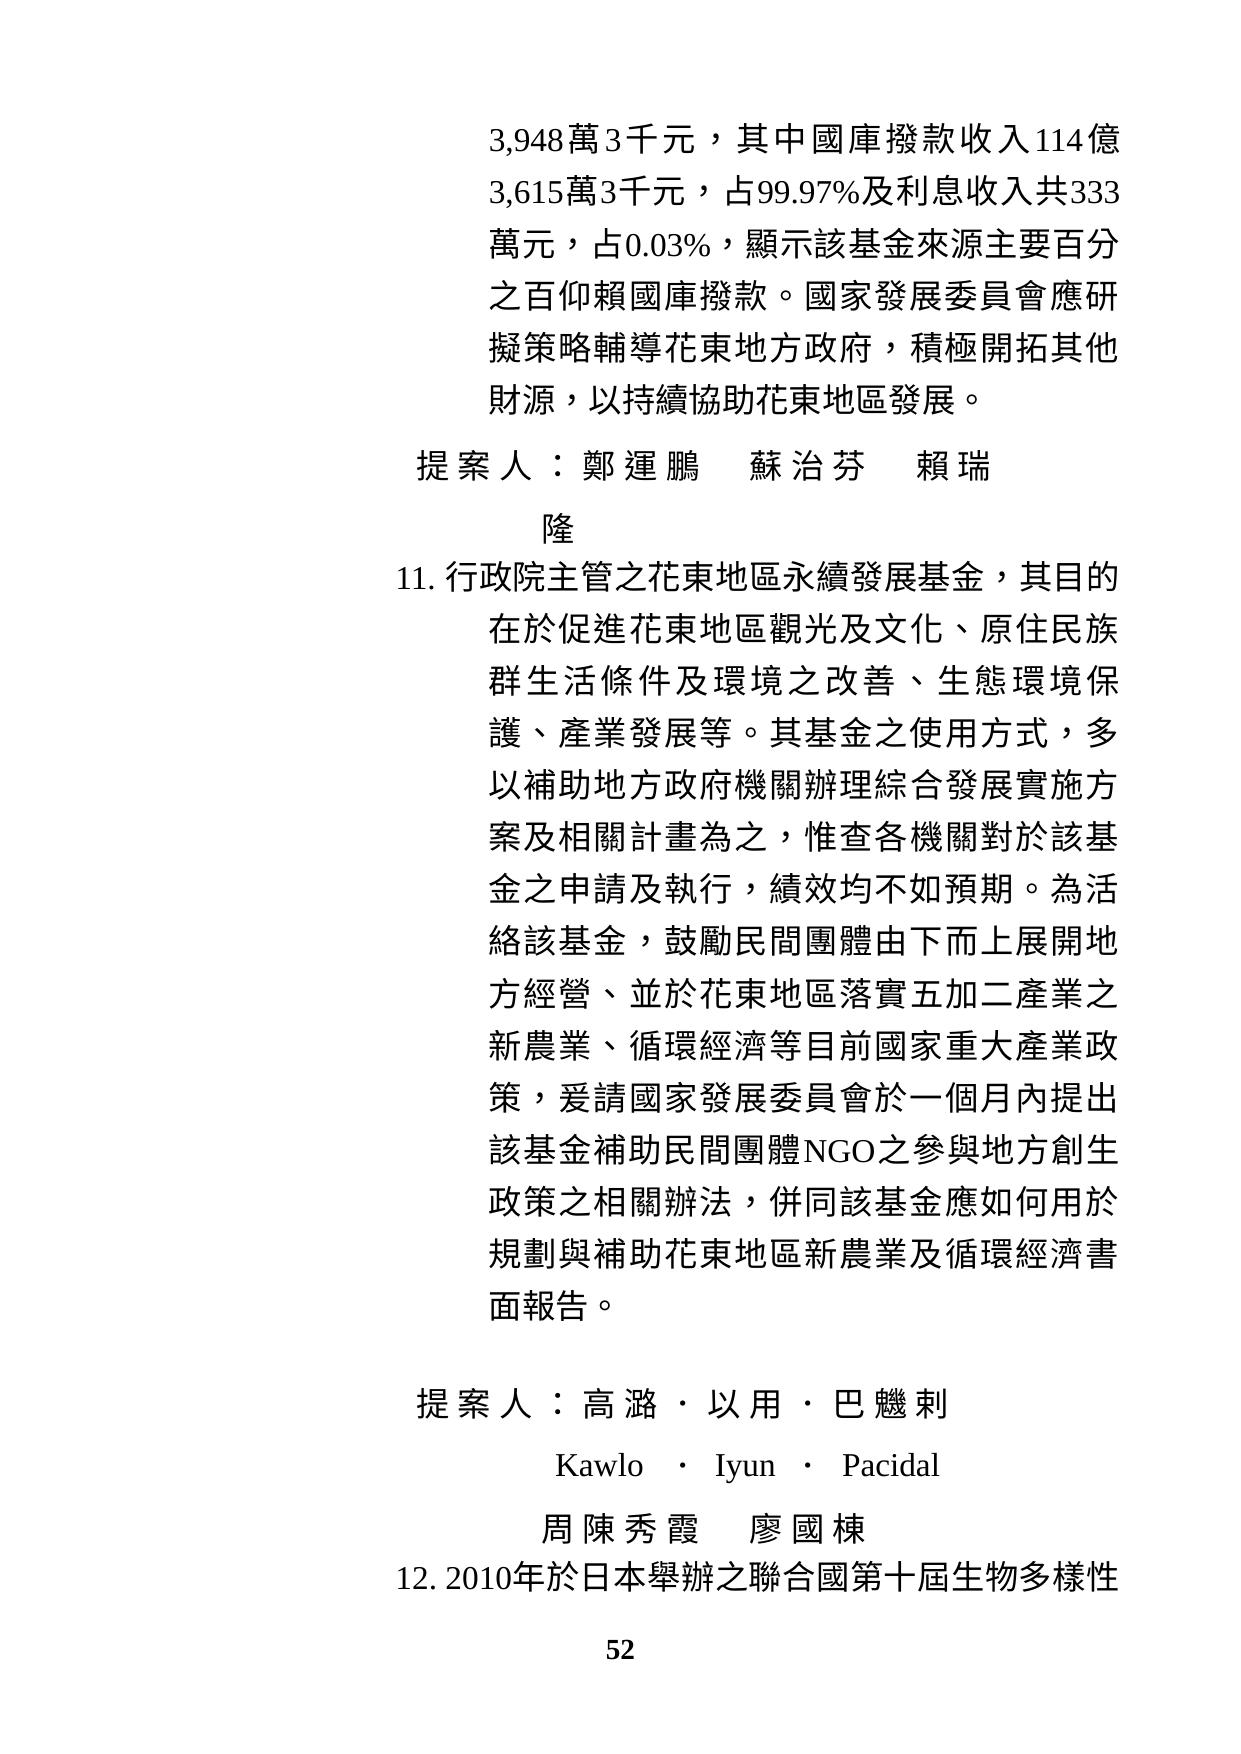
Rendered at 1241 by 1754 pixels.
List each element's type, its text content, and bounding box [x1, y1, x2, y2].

text 提案人：高潞．以用．巴魕剌Kawlo．Iyun．Pacidal 周陳秀霞 廖國棟 [397, 1360, 1016, 1548]
list 行政院主管之花東地區永續發展基金，其目的在於促進花東地區觀光及文化、原住民族群生活條件及環境之改善、生態環境保護、產業發展等。其基金之使用方式，多以補助地方政府機關辦理綜合發展實施方案及相關計畫為之，惟查各機關對於該基金之申請及執行，績效均不如預期。為活絡該基金，鼓勵民間團體由下而上展開地方經營、並於花東地區落實五加二產業之新農業、循環經濟等目前國家重大產業政策，爰請國家發展委員會於一個月內提出該基金補助民間團體NGO之參與地方創生政策之相關辦法，併同該基金應如何用於規劃與補助花東地區新農業及循環經濟書面報告。 [395, 548, 1120, 1329]
text 提案人：鄭運鵬 蘇治芬 賴瑞隆 [397, 423, 1016, 548]
list 3,948萬3千元，其中國庫撥款收入114億3,615萬3千元，占99.97%及利息收入共333萬元，占0.03%，顯示該基金來源主要百分之百仰賴國庫撥款。國家發展委員會應研擬策略輔導花東地方政府，積極開拓其他財源，以持續協助花東地區發展。 [395, 110, 1120, 423]
list 2010年於日本舉辦之聯合國第十屆生物多樣性 [395, 1548, 1120, 1600]
